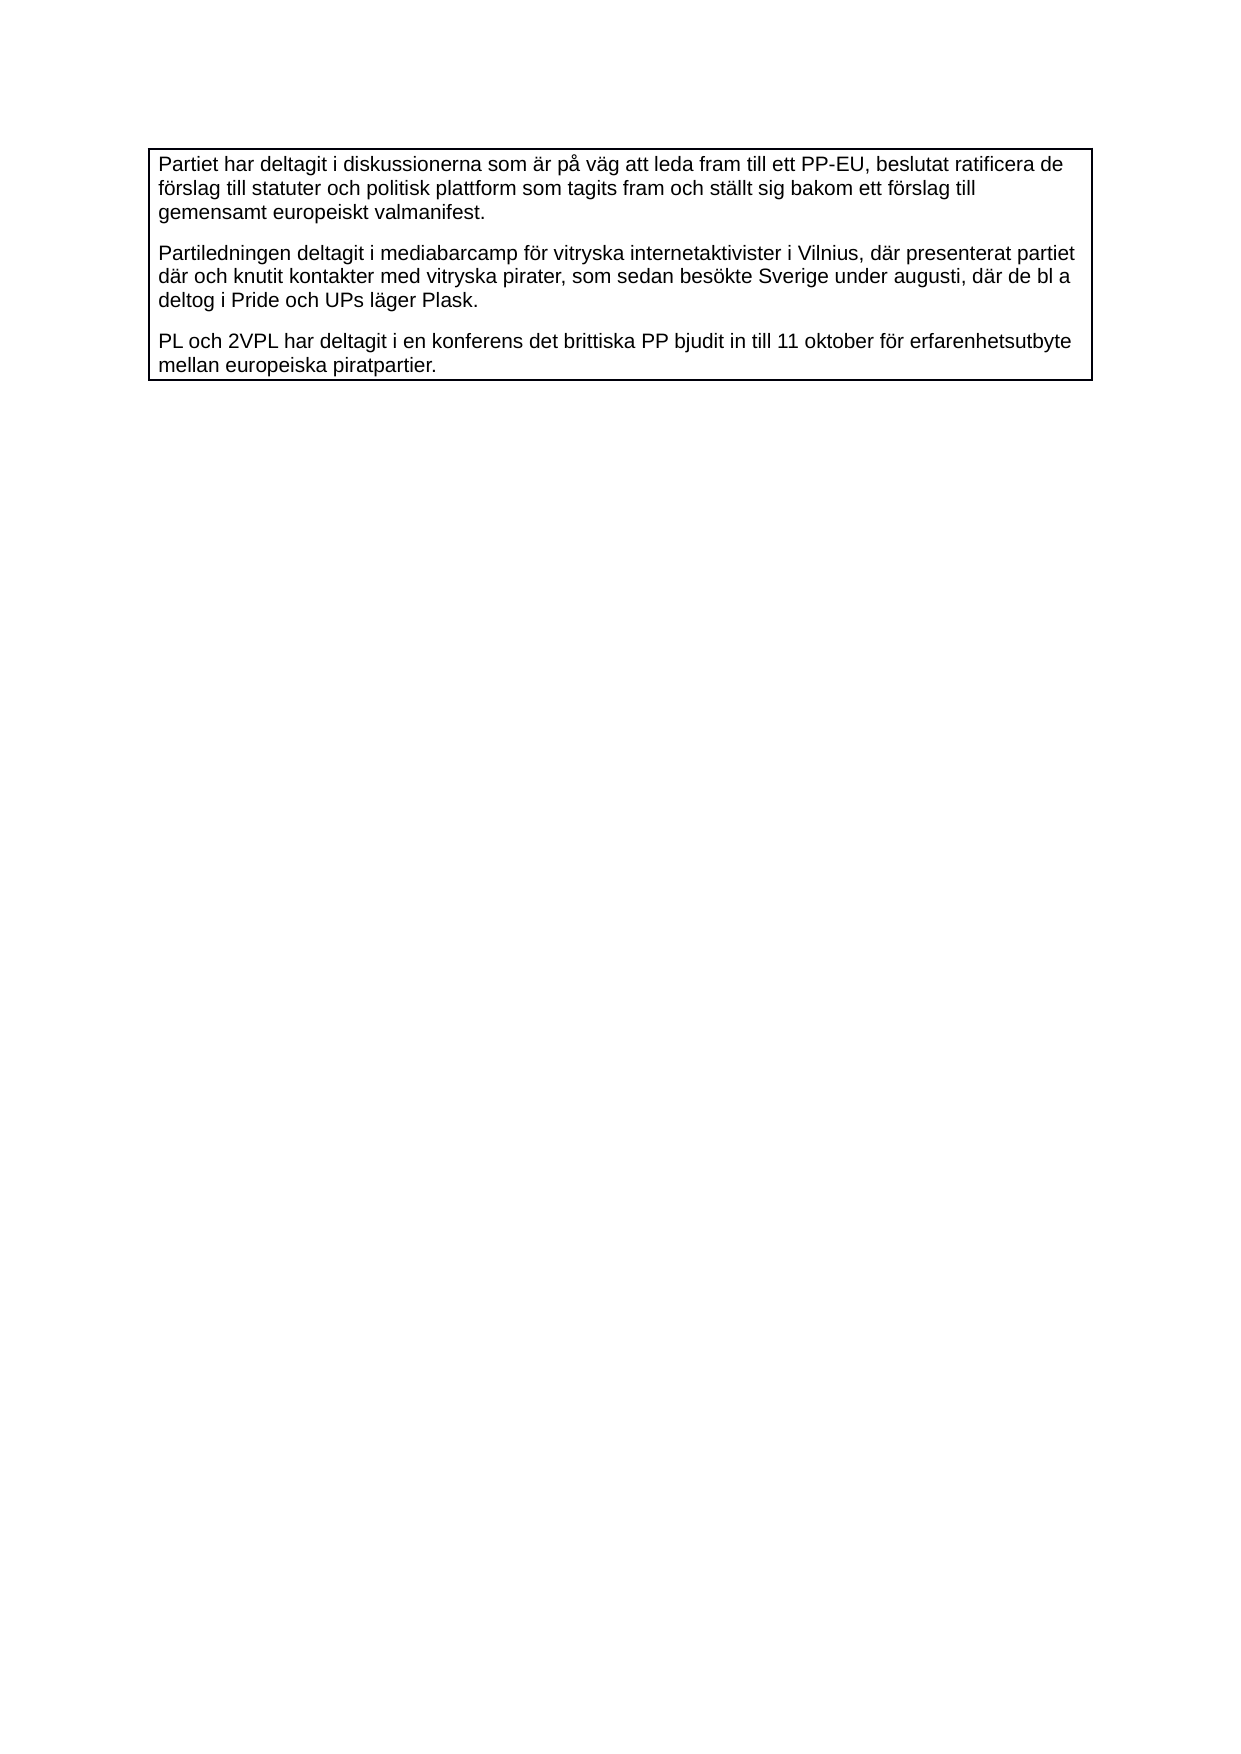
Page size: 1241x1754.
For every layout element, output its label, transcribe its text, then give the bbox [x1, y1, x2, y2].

text Partiledningen deltagit i mediabarcamp för vitryska internetaktivister i Vilnius, där presenterat partiet där och knutit kontakter med vitryska pirater, som sedan besökte Sverige under augusti, där de bl a deltog i Pride och UPs läger Plask. [150, 236, 1091, 312]
text PL och 2VPL har deltagit i en konferens det brittiska PP bjudit in till 11 oktober för erfarenhetsutbyte mellan europeiska piratpartier. [150, 325, 1091, 379]
text Partiet har deltagit i diskussionerna som är på väg att leda fram till ett PP-EU, beslutat ratificera de förslag till statuter och politisk plattform som tagits fram och ställt sig bakom ett förslag till gemensamt europeiskt valmanifest. [150, 150, 1091, 224]
